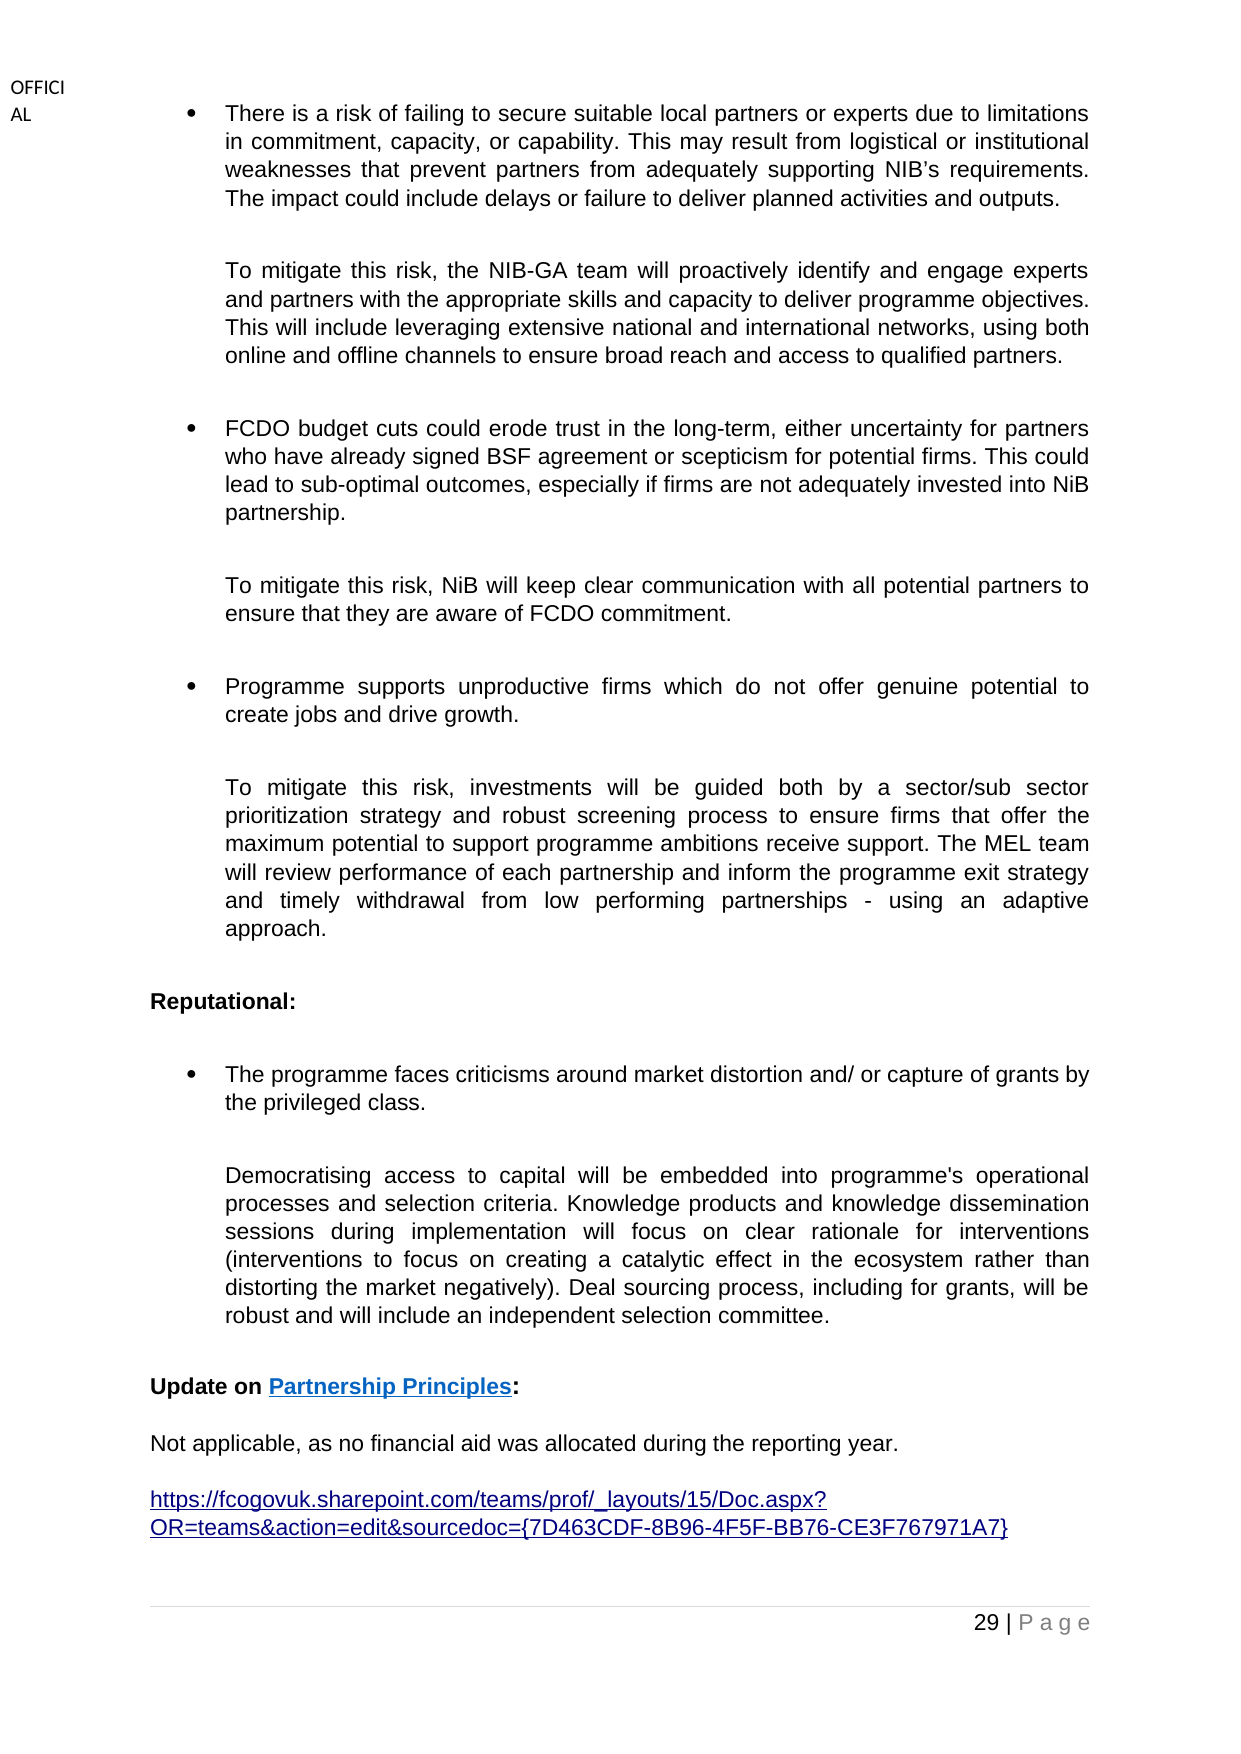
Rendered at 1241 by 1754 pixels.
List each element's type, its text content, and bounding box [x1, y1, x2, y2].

text Update on Partnership Principles: [150, 1371, 1090, 1400]
text Not applicable, as no financial aid was allocated during the reporting year. [150, 1430, 1090, 1456]
list There is a risk of failing to secure suitable local partners or experts due to limitations in commitment, capacity, or capability. This may result from logistical or institutional weaknesses that prevent partners from adequately supporting NIB’s requirements. The impact could include delays or failure to deliver planned activities and outputs. [187, 100, 1090, 211]
list Programme supports unproductive firms which do not offer genuine potential to create jobs and drive growth. [187, 673, 1090, 727]
text To mitigate this risk, the NIB-GA team will proactively identify and engage experts and partners with the appropriate skills and capacity to deliver programme objectives. This will include leveraging extensive national and international networks, using both online and offline channels to ensure broad reach and access to qualified partners. [225, 257, 1090, 368]
text https://fcogovuk.sharepoint.com/teams/prof/_layouts/15/Doc.aspx?OR=teams&action=edit&sourcedoc={7D463CDF-8B96-4F5F-BB76-CE3F767971A7} [150, 1486, 1090, 1541]
text To mitigate this risk, investments will be guided both by a sector/sub sector prioritization strategy and robust screening process to ensure firms that offer the maximum potential to support programme ambitions receive support. The MEL team will review performance of each partnership and inform the programme exit strategy and timely withdrawal from low performing partnerships - using an adaptive approach. [225, 774, 1090, 941]
text Reputational: [150, 988, 1090, 1014]
text Democratising access to capital will be embedded into programme's operational processes and selection criteria. Knowledge products and knowledge dissemination sessions during implementation will focus on clear rationale for interventions (interventions to focus on creating a catalytic effect in the ecosystem rather than distorting the market negatively). Deal sourcing process, including for grants, will be robust and will include an independent selection committee. [225, 1162, 1090, 1328]
list The programme faces criticisms around market distortion and/ or capture of grants by the privileged class. [187, 1061, 1090, 1115]
list FCDO budget cuts could erode trust in the long-term, either uncertainty for partners who have already signed BSF agreement or scepticism for potential firms. This could lead to sub-optimal outcomes, especially if firms are not adequately invested into NiB partnership. [187, 415, 1090, 525]
text To mitigate this risk, NiB will keep clear communication with all potential partners to ensure that they are aware of FCDO commitment. [225, 572, 1090, 626]
